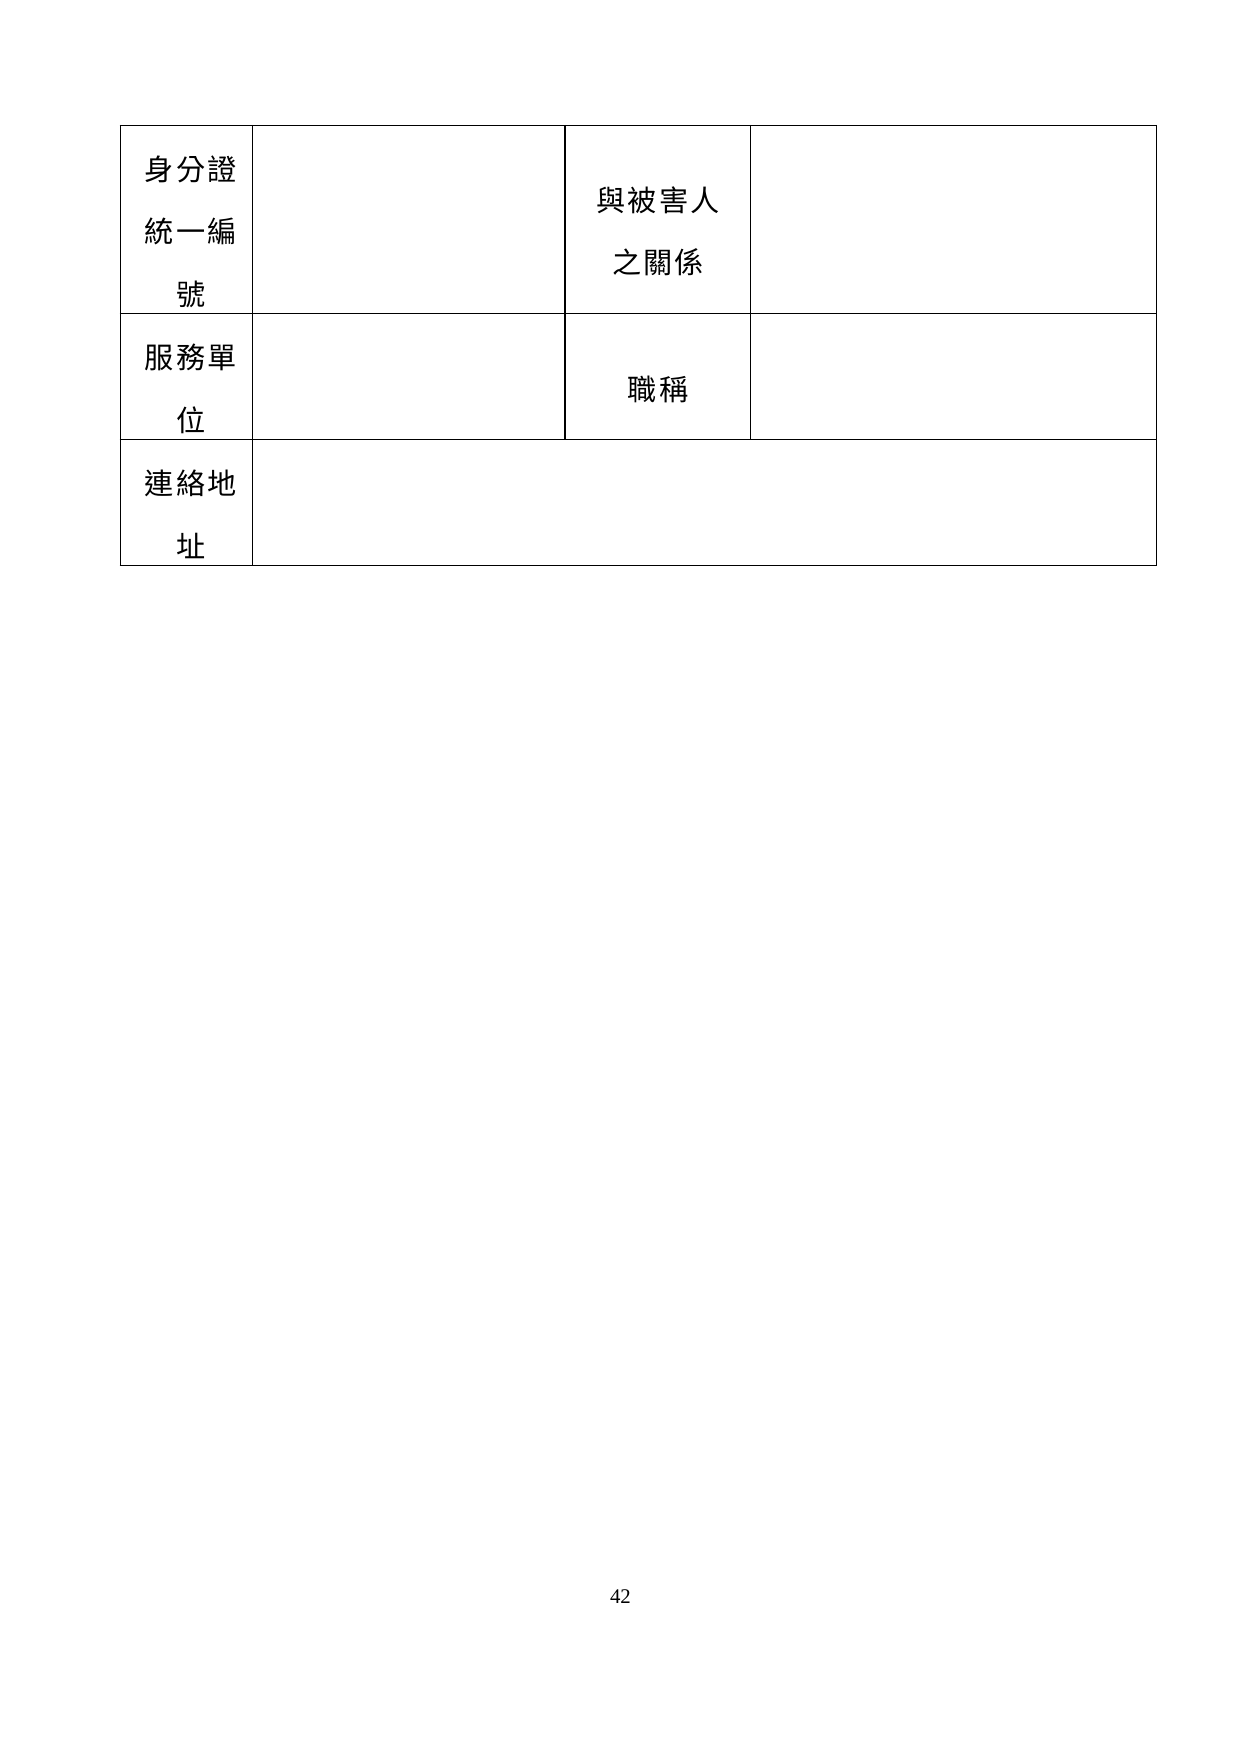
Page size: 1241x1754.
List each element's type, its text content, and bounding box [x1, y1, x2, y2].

table_cell [751, 126, 1156, 313]
table_cell [253, 314, 564, 439]
table_cell [253, 126, 564, 313]
table_cell [751, 314, 1156, 439]
table_cell 身分證 統一編號 [121, 126, 252, 313]
table_cell 與被害人 之關係 [566, 126, 750, 313]
table_cell 連絡地址 [121, 440, 252, 565]
table_cell 服務單位 [121, 314, 252, 439]
table_cell 職稱 [566, 314, 750, 439]
table_cell [253, 440, 1156, 565]
